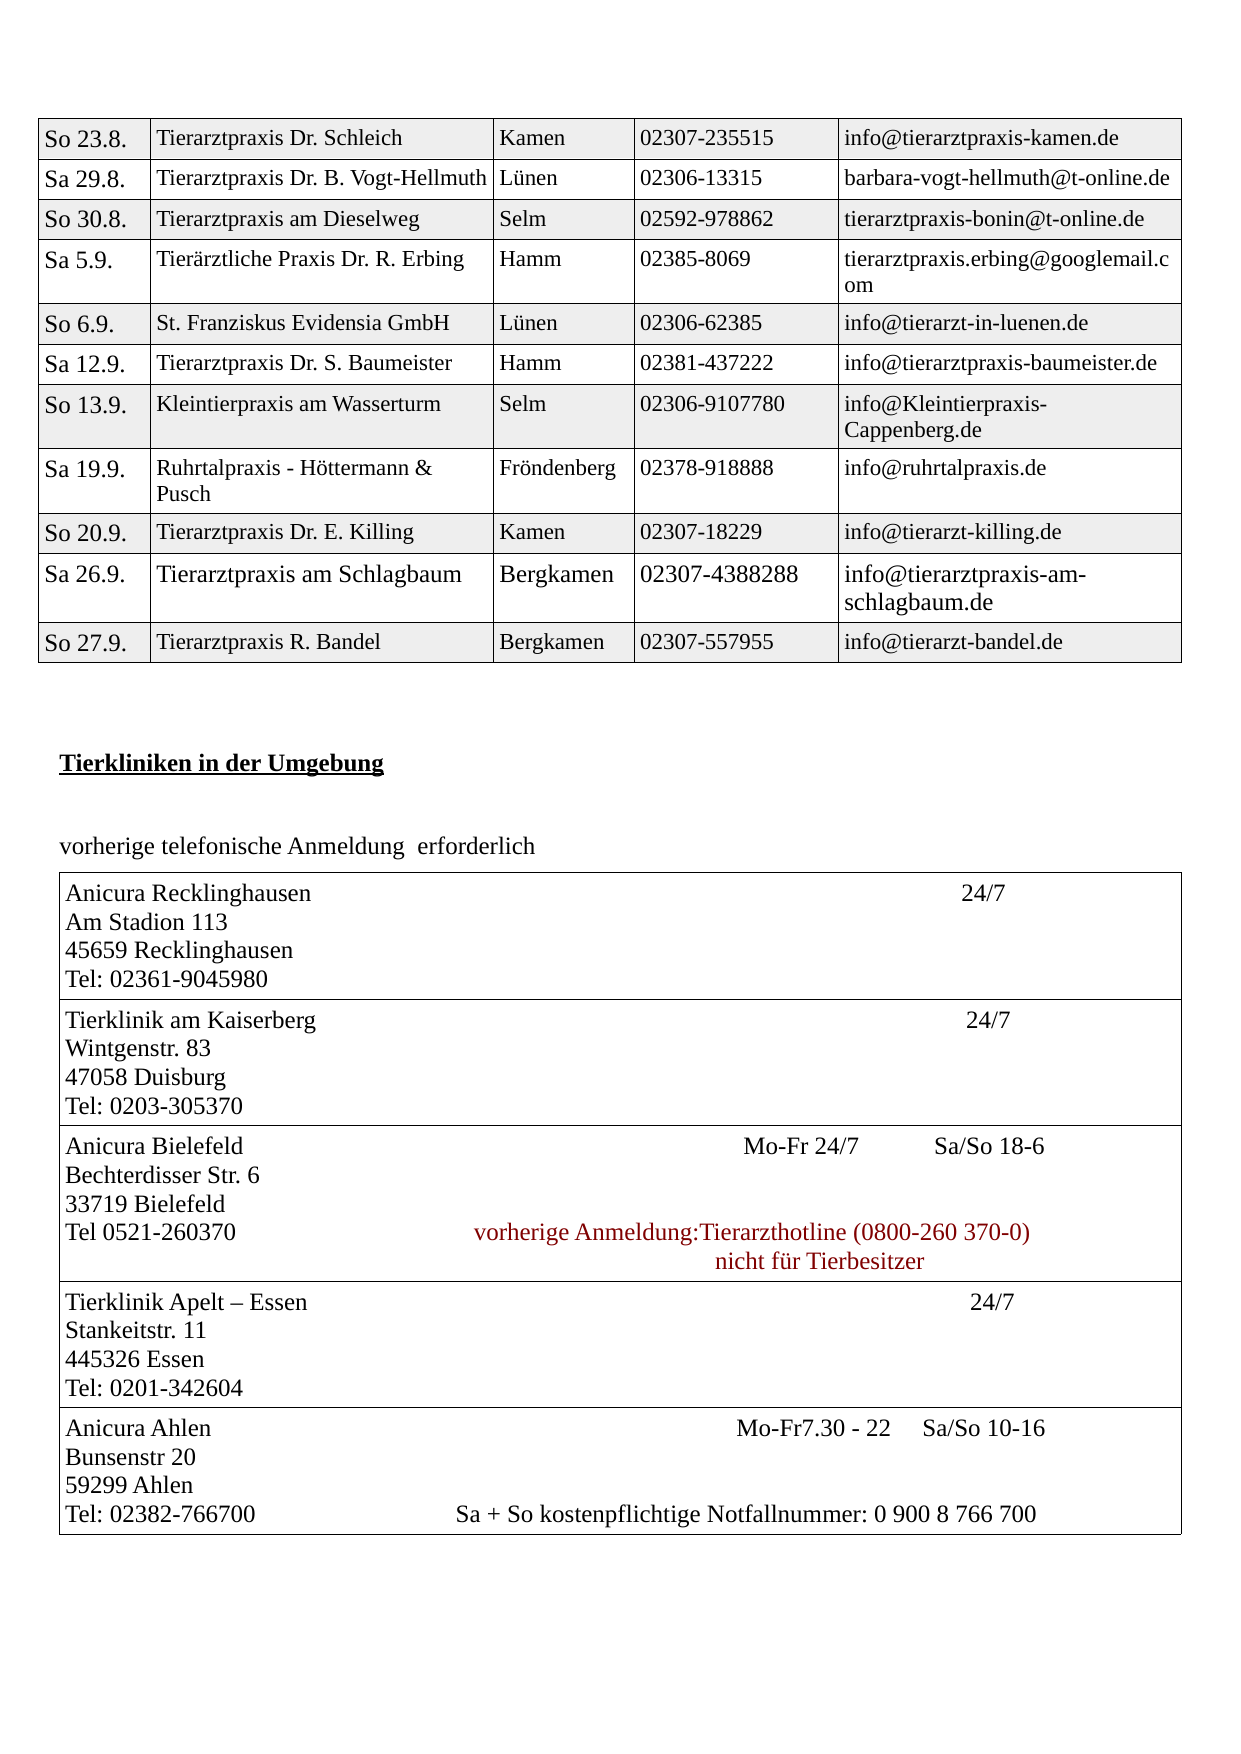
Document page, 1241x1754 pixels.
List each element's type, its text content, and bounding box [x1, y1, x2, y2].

table_header Anicura Recklinghausen 24/7 Am Stadion 113 45659 Recklinghausen Tel: 02361-9045980 [60, 873, 1181, 999]
table_cell Anicura Bielefeld Mo-Fr 24/7 Sa/So 18-6 Bechterdisser Str. 6 33719 Bielefeld Tel 0521-260370 vorherige Anmeldung:Tierarzthotline (0800-260 370-0) nicht für Tierbesitzer [60, 1126, 1181, 1281]
table_cell Lünen [494, 160, 634, 199]
table_cell info@tierarztpraxis-am-schlagbaum.de [839, 554, 1181, 622]
table_cell 02307-235515 [635, 119, 838, 158]
text vorherige telefonische Anmeldung erforderlich [59, 831, 1181, 860]
table_cell info@ruhrtalpraxis.de [839, 449, 1181, 512]
table_cell Sa 12.9. [39, 345, 150, 384]
table_cell 02306-13315 [635, 160, 838, 199]
table_cell 02378-918888 [635, 449, 838, 512]
table_cell info@tierarzt-bandel.de [839, 623, 1181, 662]
table_cell Selm [494, 200, 634, 239]
table_cell Tierarztpraxis Dr. S. Baumeister [151, 345, 493, 384]
table_cell Kamen [494, 119, 634, 158]
table_cell 02385-8069 [635, 240, 838, 303]
table_cell 02592-978862 [635, 200, 838, 239]
table_cell 02381-437222 [635, 345, 838, 384]
table_cell 02307-18229 [635, 514, 838, 553]
table_cell St. Franziskus Evidensia GmbH [151, 304, 493, 344]
table_cell Hamm [494, 240, 634, 303]
table_cell Tierklinik am Kaiserberg 24/7 Wintgenstr. 83 47058 Duisburg Tel: 0203-305370 [60, 1000, 1181, 1125]
table_cell 02306-9107780 [635, 385, 838, 448]
table_cell Tierarztpraxis R. Bandel [151, 623, 493, 662]
table_cell tierarztpraxis.erbing@googlemail.com [839, 240, 1181, 303]
table_cell Sa 26.9. [39, 554, 150, 622]
table_cell Fröndenberg [494, 449, 634, 512]
table_cell So 13.9. [39, 385, 150, 448]
table_cell barbara-vogt-hellmuth@t-online.de [839, 160, 1181, 199]
table_cell Tierarztpraxis Dr. B. Vogt-Hellmuth [151, 160, 493, 199]
text Tierkliniken in der Umgebung [59, 748, 1181, 777]
table_cell So 23.8. [39, 119, 150, 158]
table_cell Ruhrtalpraxis - Höttermann & Pusch [151, 449, 493, 512]
table_cell Kleintierpraxis am Wasserturm [151, 385, 493, 448]
table_cell Lünen [494, 304, 634, 344]
table_cell Sa 19.9. [39, 449, 150, 512]
table_cell Tierarztpraxis am Schlagbaum [151, 554, 493, 622]
table_cell 02307-557955 [635, 623, 838, 662]
table_cell tierarztpraxis-bonin@t-online.de [839, 200, 1181, 239]
table_cell Bergkamen [494, 554, 634, 622]
table_cell Tierarztpraxis Dr. Schleich [151, 119, 493, 158]
table_cell Tierklinik Apelt – Essen 24/7 Stankeitstr. 11 445326 Essen Tel: 0201-342604 [60, 1282, 1181, 1407]
table_cell Bergkamen [494, 623, 634, 662]
table_cell So 20.9. [39, 514, 150, 553]
table_cell info@tierarztpraxis-kamen.de [839, 119, 1181, 158]
table_cell 02307-4388288 [635, 554, 838, 622]
table_cell Tierärztliche Praxis Dr. R. Erbing [151, 240, 493, 303]
table_cell So 30.8. [39, 200, 150, 239]
table_cell Tierarztpraxis am Dieselweg [151, 200, 493, 239]
table_cell Selm [494, 385, 634, 448]
table_cell Sa 5.9. [39, 240, 150, 303]
table_cell So 27.9. [39, 623, 150, 662]
table_cell Sa 29.8. [39, 160, 150, 199]
table_cell 02306-62385 [635, 304, 838, 344]
table_cell Tierarztpraxis Dr. E. Killing [151, 514, 493, 553]
table_cell Anicura Ahlen Mo-Fr7.30 - 22 Sa/So 10-16 Bunsenstr 20 59299 Ahlen Tel: 02382-766700 Sa + So kostenpflichtige Notfallnummer: 0 900 8 766 700 [60, 1408, 1181, 1534]
table_cell info@tierarzt-killing.de [839, 514, 1181, 553]
table_cell info@tierarzt-in-luenen.de [839, 304, 1181, 344]
table_cell info@tierarztpraxis-baumeister.de [839, 345, 1181, 384]
table_cell info@Kleintierpraxis-Cappenberg.de [839, 385, 1181, 448]
table_cell So 6.9. [39, 304, 150, 344]
table_cell Hamm [494, 345, 634, 384]
table_cell Kamen [494, 514, 634, 553]
